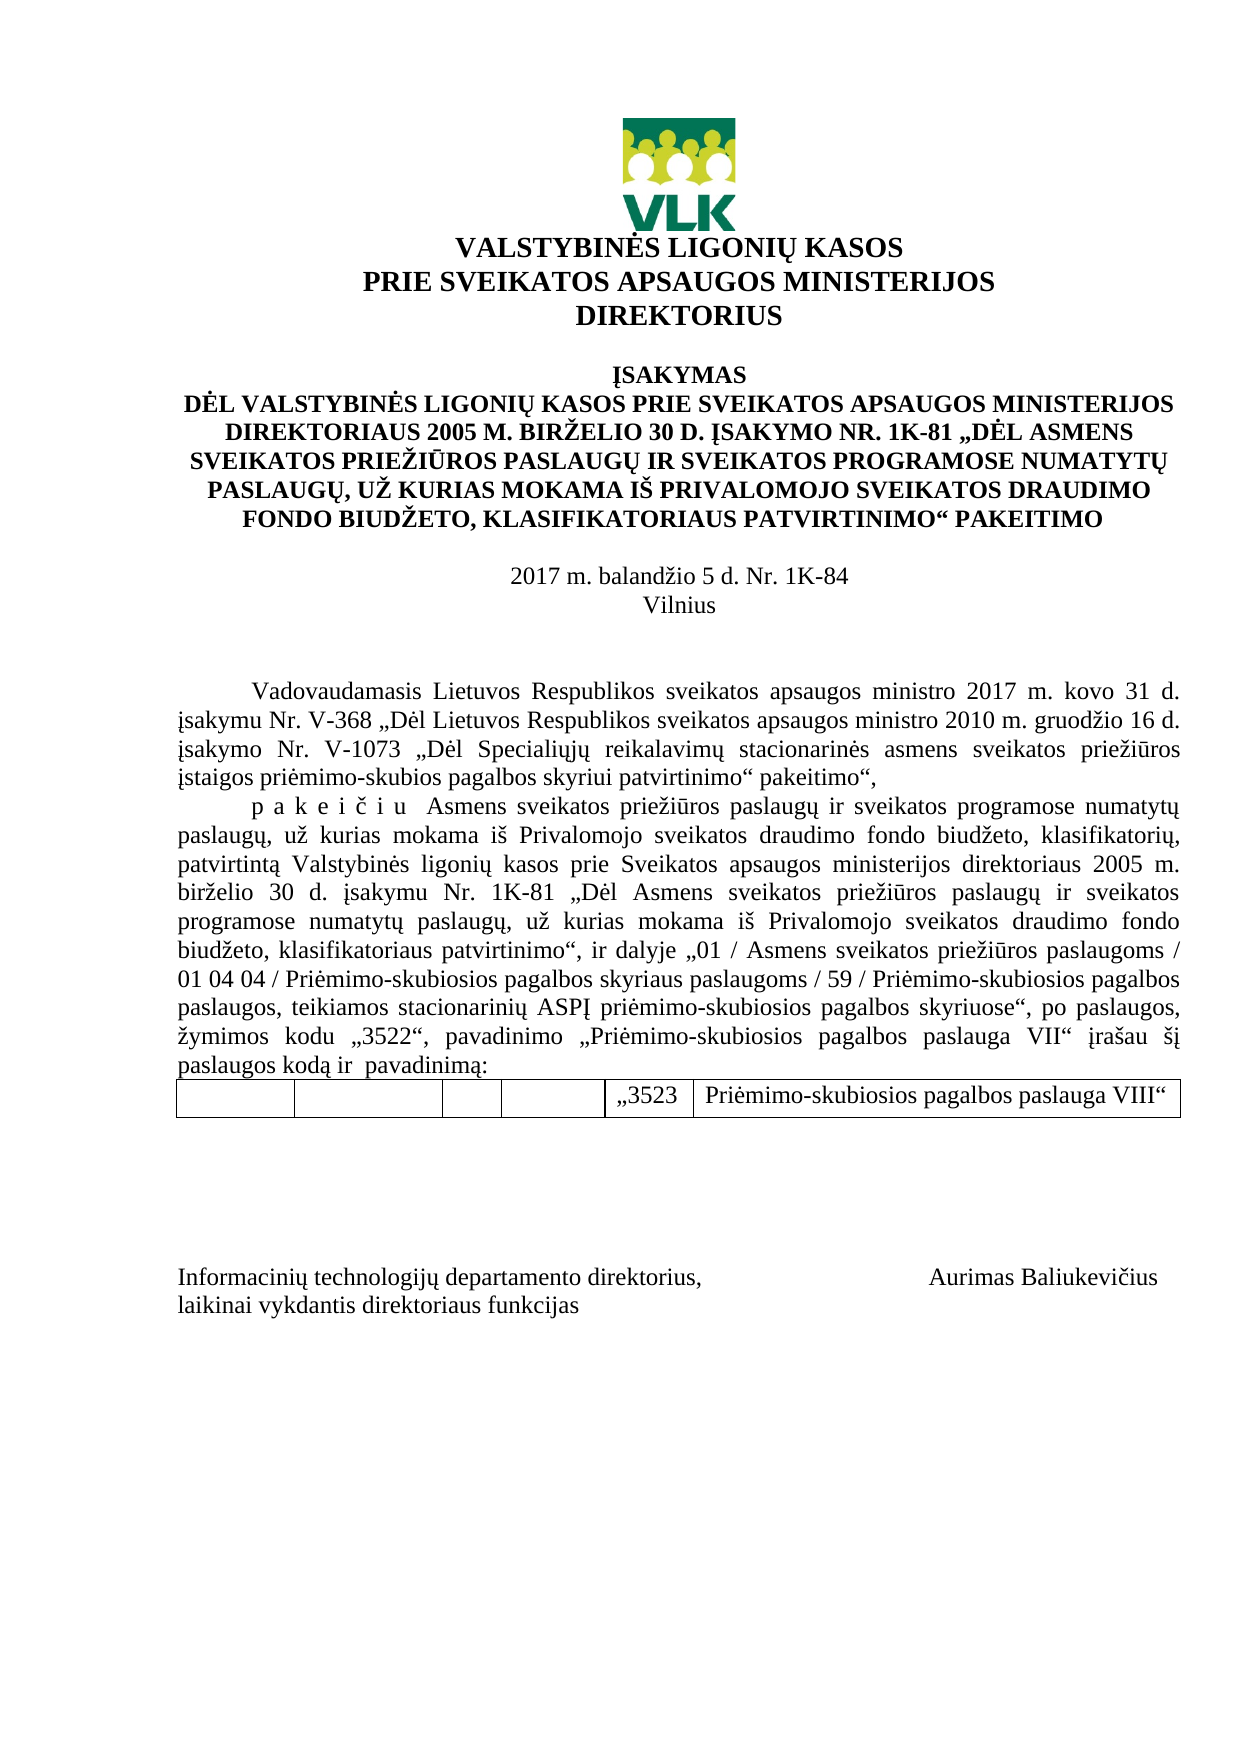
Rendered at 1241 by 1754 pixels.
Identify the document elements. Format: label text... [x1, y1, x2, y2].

text PRIE SVEIKATOS APSAUGOS MINISTERIJOS [177, 264, 1181, 298]
text Vadovaudamasis Lietuvos Respublikos sveikatos apsaugos ministro 2017 m. kovo 31 d. įsakymu Nr. V-368 „Dėl Lietuvos Respublikos sveikatos apsaugos ministro 2010 m. gruodžio 16 d. įsakymo Nr. V-1073 „Dėl Specialiųjų reikalavimų stacionarinės asmens sveikatos priežiūros įstaigos priėmimo-skubios pagalbos skyriui patvirtinimo“ pakeitimo“, [177, 676, 1181, 791]
text Informacinių technologijų departamento direktorius, Aurimas Baliukevičius [177, 1262, 1181, 1290]
text 2017 m. balandžio 5 d. Nr. 1K-84 [177, 561, 1181, 590]
table_header [295, 1080, 442, 1117]
text DIREKTORIUS [177, 298, 1181, 331]
text p a k e i č i u Asmens sveikatos priežiūros paslaugų ir sveikatos programose numatytų paslaugų, už kurias mokama iš Privalomojo sveikatos draudimo fondo biudžeto, klasifikatorių, patvirtintą Valstybinės ligonių kasos prie Sveikatos apsaugos ministerijos direktoriaus 2005 m. birželio 30 d. įsakymu Nr. 1K-81 „Dėl Asmens sveikatos priežiūros paslaugų ir sveikatos programose numatytų paslaugų, už kurias mokama iš Privalomojo sveikatos draudimo fondo biudžeto, klasifikatoriaus patvirtinimo“, ir dalyje „01 / Asmens sveikatos priežiūros paslaugoms / 01 04 04 / Priėmimo-skubiosios pagalbos skyriaus paslaugoms / 59 / Priėmimo-skubiosios pagalbos paslaugos, teikiamos stacionarinių ASPĮ priėmimo-skubiosios pagalbos skyriuose“, po paslaugos, žymimos kodu „3522“, pavadinimo „Priėmimo-skubiosios pagalbos paslauga VII“ įrašau šį paslaugos kodą ir pavadinimą: [177, 791, 1181, 1079]
text VALSTYBINĖS LIGONIŲ KASOS [177, 231, 1181, 264]
text DĖL VALSTYBINĖS LIGONIŲ KASOS PRIE SVEIKATOS APSAUGOS MINISTERIJOS DIREKTORIAUS 2005 M. BIRŽELIO 30 D. ĮSAKYMO NR. 1K-81 „DĖL ASMENS SVEIKATOS PRIEŽIŪROS PASLAUGŲ IR SVEIKATOS PROGRAMOSE NUMATYTŲ PASLAUGŲ, UŽ KURIAS MOKAMA IŠ PRIVALOMOJO SVEIKATOS DRAUDIMO FONDO BIUDŽETO, KLASIFIKATORIAUS PATVIRTINIMO“ PAKEITIMO [177, 389, 1181, 532]
table_header „3523 [606, 1080, 693, 1117]
text Vilnius [177, 590, 1181, 619]
table_header Priėmimo-skubiosios pagalbos paslauga VIII“ [694, 1080, 1180, 1117]
table_header [502, 1080, 604, 1117]
text laikinai vykdantis direktoriaus funkcijas [177, 1290, 1181, 1319]
table_header [177, 1080, 294, 1117]
text ĮSAKYMAS [177, 360, 1181, 389]
table_header [443, 1080, 501, 1117]
